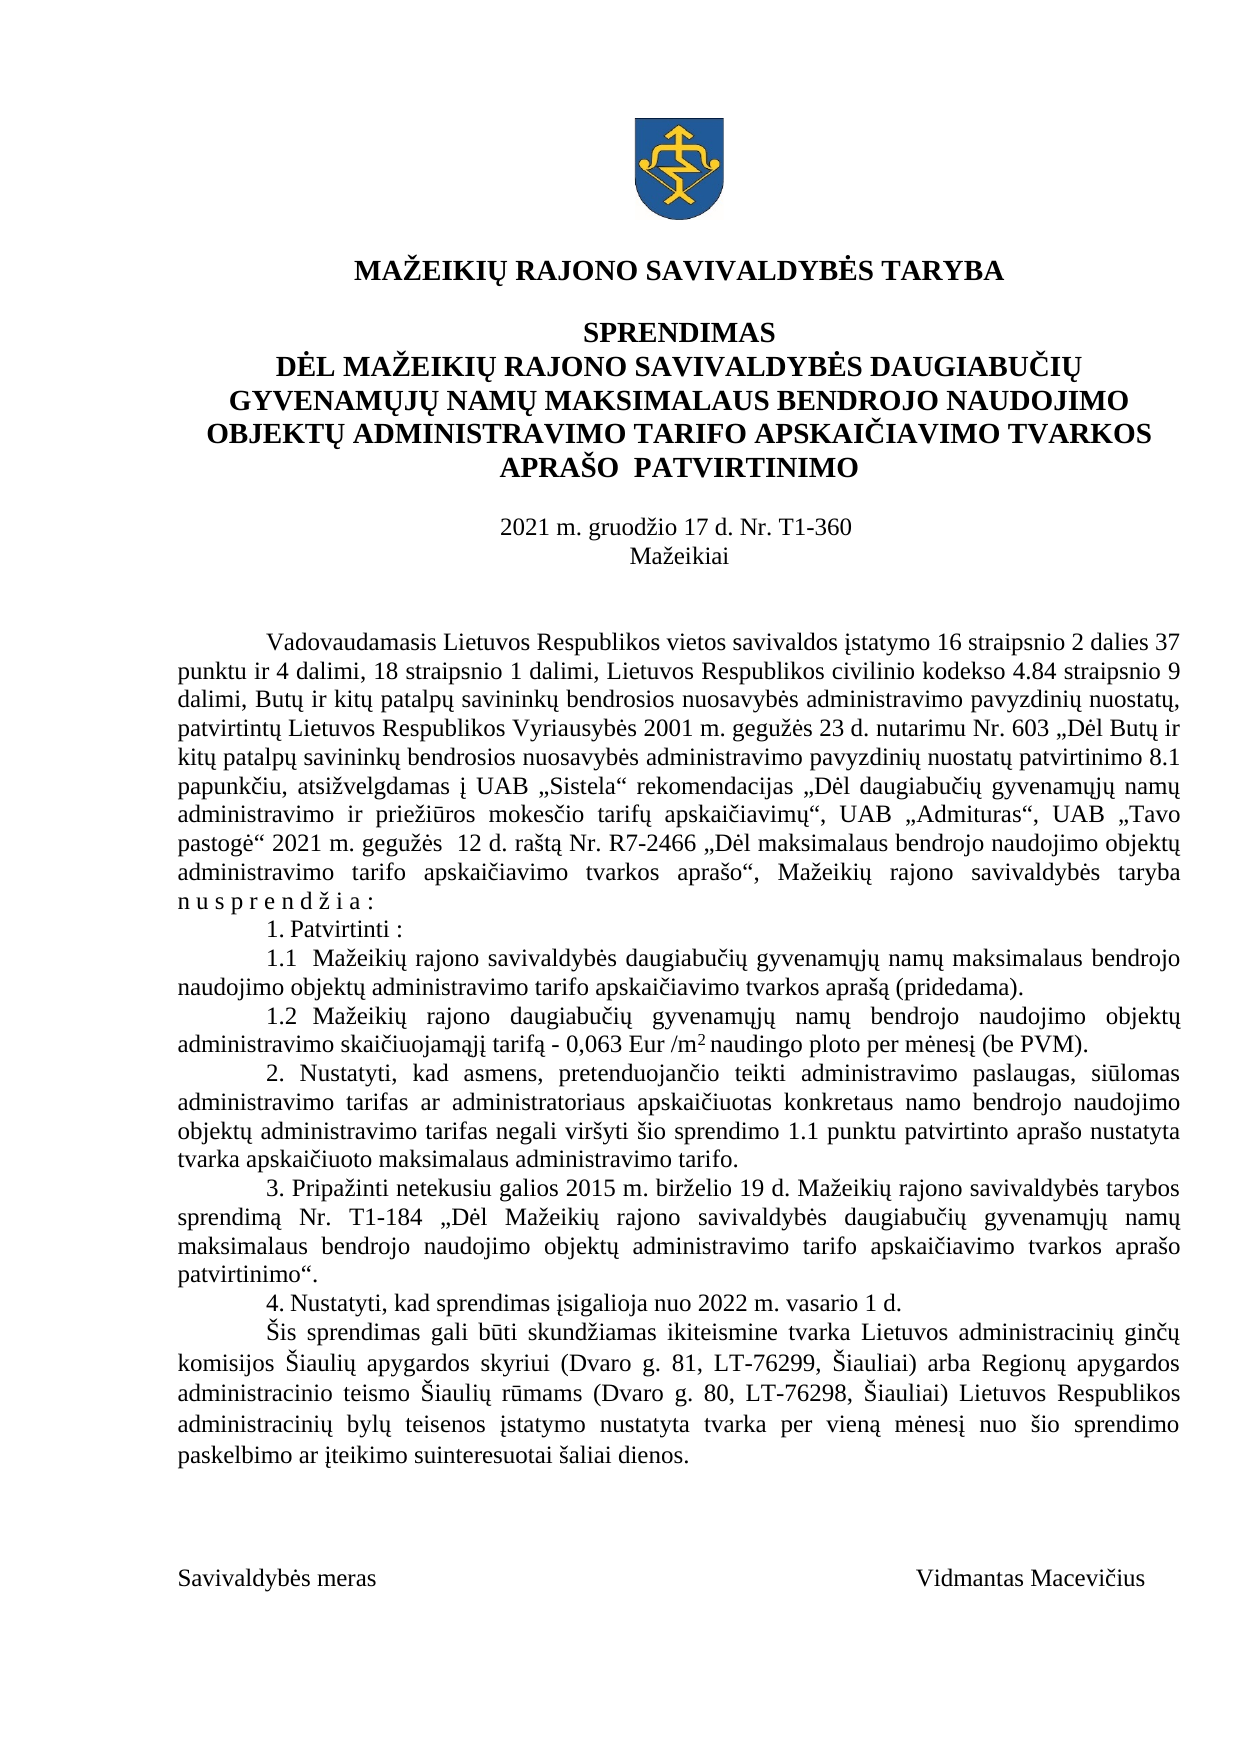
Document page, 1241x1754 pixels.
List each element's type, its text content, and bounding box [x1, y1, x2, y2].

text Savivaldybės meras Vidmantas Macevičius [177, 1563, 1181, 1592]
text Mažeikių rajono SAVIVALDYBĖS taryba [177, 253, 1181, 287]
subtitle SPRENDIMAS [177, 316, 1181, 349]
text 1.1 Mažeikių rajono savivaldybės daugiabučių gyvenamųjų namų maksimalaus bendrojo naudojimo objektų administravimo tarifo apskaičiavimo tvarkos aprašą (pridedama). [177, 943, 1181, 1001]
text 1. Patvirtinti : [177, 914, 1181, 943]
text 4. Nustatyti, kad sprendimas įsigalioja nuo 2022 m. vasario 1 d. [177, 1288, 1181, 1317]
text 2021 m. gruodžio 17 d. Nr. T1-360 [177, 512, 1181, 541]
text Šis sprendimas gali būti skundžiamas ikiteismine tvarka Lietuvos administracinių ginčų komisijos Šiaulių apygardos skyriui (Dvaro g. 81, LT-76299, Šiauliai) arba Regionų apygardos administracinio teismo Šiaulių rūmams (Dvaro g. 80, LT-76298, Šiauliai) Lietuvos Respublikos administracinių bylų teisenos įstatymo nustatyta tvarka per vieną mėnesį nuo šio sprendimo paskelbimo ar įteikimo suinteresuotai šaliai dienos. [177, 1317, 1181, 1469]
text 1.2 Mažeikių rajono daugiabučių gyvenamųjų namų bendrojo naudojimo objektų administravimo skaičiuojamąjį tarifą - 0,063 Eur /m2 naudingo ploto per mėnesį (be PVM). [177, 1001, 1181, 1058]
text 3. Pripažinti netekusiu galios 2015 m. birželio 19 d. Mažeikių rajono savivaldybės tarybos sprendimą Nr. T1-184 „Dėl Mažeikių rajono savivaldybės daugiabučių gyvenamųjų namų maksimalaus bendrojo naudojimo objektų administravimo tarifo apskaičiavimo tvarkos aprašo patvirtinimo“. [177, 1173, 1181, 1288]
text 2. Nustatyti, kad asmens, pretenduojančio teikti administravimo paslaugas, siūlomas administravimo tarifas ar administratoriaus apskaičiuotas konkretaus namo bendrojo naudojimo objektų administravimo tarifas negali viršyti šio sprendimo 1.1 punktu patvirtinto aprašo nustatyta tvarka apskaičiuoto maksimalaus administravimo tarifo. [177, 1058, 1181, 1173]
text Mažeikiai [177, 541, 1181, 569]
text Vadovaudamasis Lietuvos Respublikos vietos savivaldos įstatymo 16 straipsnio 2 dalies 37 punktu ir 4 dalimi, 18 straipsnio 1 dalimi, Lietuvos Respublikos civilinio kodekso 4.84 straipsnio 9 dalimi, Butų ir kitų patalpų savininkų bendrosios nuosavybės administravimo pavyzdinių nuostatų, patvirtintų Lietuvos Respublikos Vyriausybės 2001 m. gegužės 23 d. nutarimu Nr. 603 „Dėl Butų ir kitų patalpų savininkų bendrosios nuosavybės administravimo pavyzdinių nuostatų patvirtinimo 8.1 papunkčiu, atsižvelgdamas į UAB „Sistela“ rekomendacijas „Dėl daugiabučių gyvenamųjų namų administravimo ir priežiūros mokesčio tarifų apskaičiavimų“, UAB „Admituras“, UAB „Tavo pastogė“ 2021 m. gegužės 12 d. raštą Nr. R7-2466 „Dėl maksimalaus bendrojo naudojimo objektų administravimo tarifo apskaičiavimo tvarkos aprašo“, Mažeikių rajono savivaldybės taryba nusprendžia: [177, 627, 1181, 914]
text DĖL MAŽEIKIŲ RAJONO SAVIVALDYBĖS DAUGIABUČIŲ GYVENAMŲJŲ NAMŲ MAKSIMALAUS BENDROJO NAUDOJIMO OBJEKTŲ ADMINISTRAVIMO TARIFO APSKAIČIAVIMO TVARKOS APRAŠO PATVIRTINIMO [177, 349, 1181, 483]
